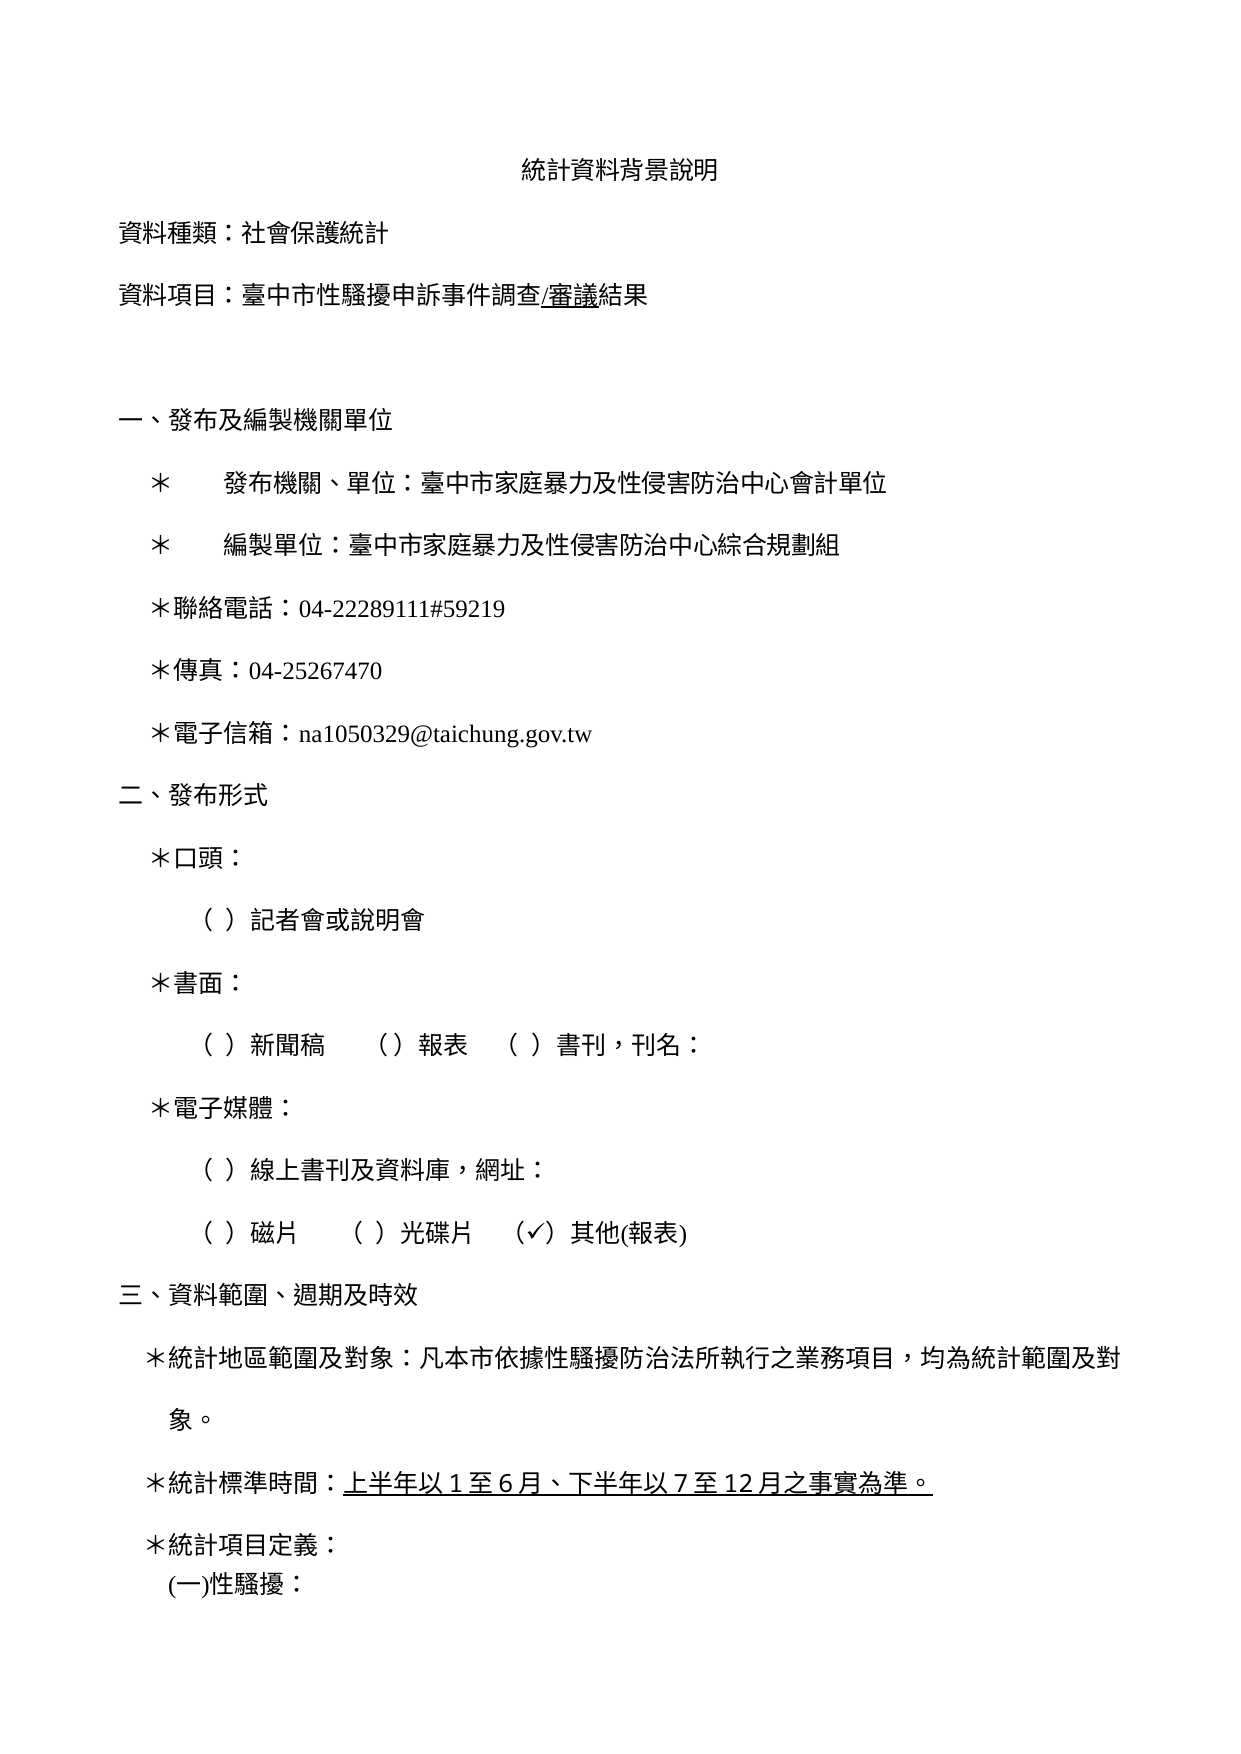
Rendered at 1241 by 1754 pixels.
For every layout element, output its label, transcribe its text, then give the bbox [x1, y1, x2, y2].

text 資料項目：臺中市性騷擾申訴事件調查/審議結果 [118, 252, 1122, 314]
text 二、發布形式 [118, 752, 1122, 814]
text ＊統計地區範圍及對象：凡本市依據性騷擾防治法所執行之業務項目，均為統計範圍及對象。 [143, 1314, 1122, 1439]
text 資料種類：社會保護統計 [118, 189, 1122, 252]
text （ ）記者會或說明會 [188, 877, 1156, 939]
text ＊聯絡電話：04-22289111#59219 [149, 564, 1122, 627]
text ＊書面： [149, 939, 1122, 1002]
text ＊電子媒體： [149, 1064, 1122, 1127]
text 一、發布及編製機關單位 [118, 377, 1122, 439]
text （ ）線上書刊及資料庫，網址： [188, 1127, 1156, 1189]
text ＊口頭： [149, 814, 1122, 877]
text （ ）磁片 （ ）光碟片 （）其他(報表) [188, 1189, 1156, 1252]
text （ ）新聞稿 （ ）報表 （ ）書刊，刊名： [188, 1002, 1156, 1064]
text ＊電子信箱：na1050329@taichung.gov.tw [149, 689, 1122, 752]
text ＊統計項目定義： [143, 1502, 1122, 1564]
text ＊統計標準時間：上半年以1至6月、下半年以7至12月之事實為準。 [143, 1439, 1122, 1502]
text 三、資料範圍、週期及時效 [118, 1252, 1122, 1314]
text ＊傳真：04-25267470 [149, 627, 1122, 689]
list 編製單位：臺中市家庭暴力及性侵害防治中心綜合規劃組 [149, 502, 1122, 564]
text (一)性騷擾： [168, 1564, 1122, 1601]
list 發布機關、單位：臺中市家庭暴力及性侵害防治中心會計單位 [149, 439, 1122, 502]
text 統計資料背景說明 [118, 127, 1122, 189]
